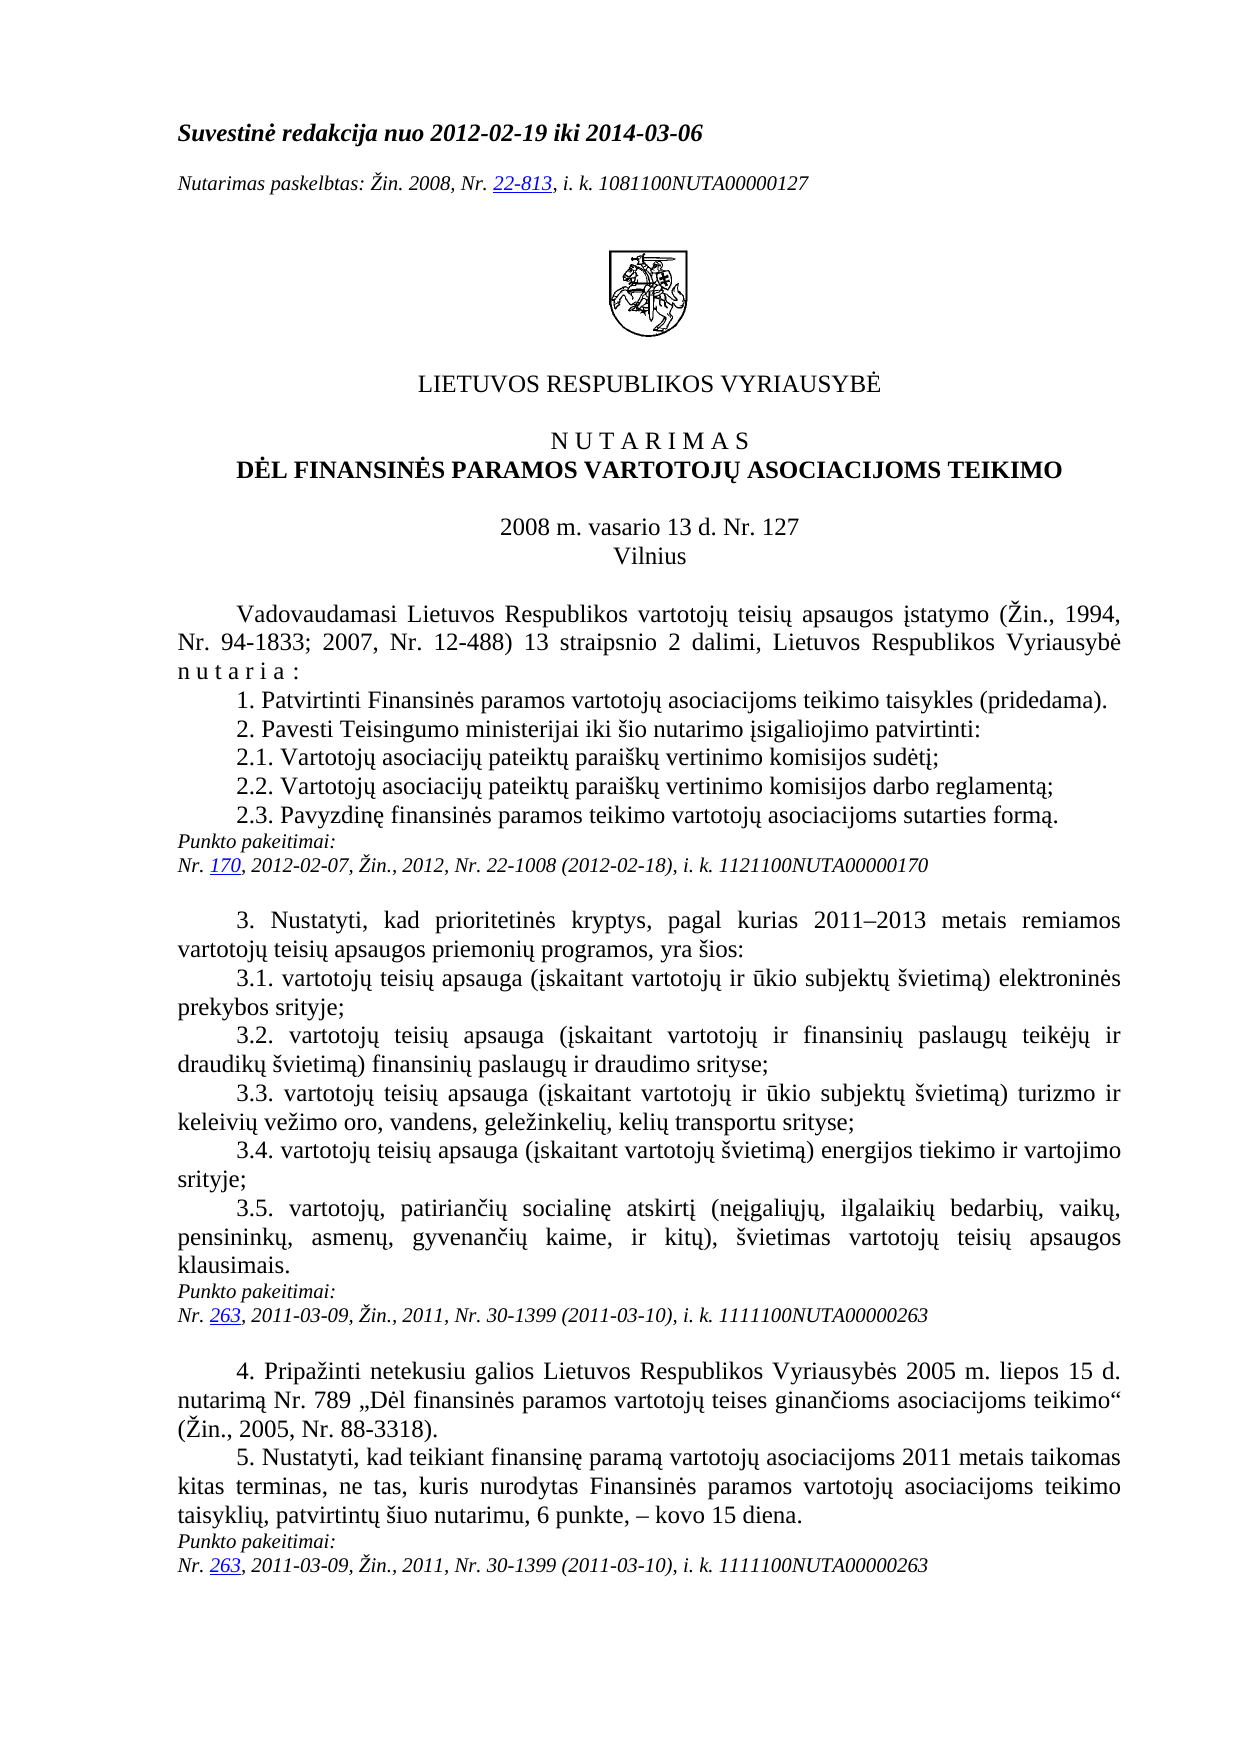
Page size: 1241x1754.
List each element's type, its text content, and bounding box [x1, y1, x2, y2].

text 1. Patvirtinti Finansinės paramos vartotojų asociacijoms teikimo taisykles (pridedama). [177, 685, 1122, 714]
text 3.4. vartotojų teisių apsauga (įskaitant vartotojų švietimą) energijos tiekimo ir vartojimo srityje; [177, 1136, 1122, 1193]
text Nr. 170, 2012-02-07, Žin., 2012, Nr. 22-1008 (2012-02-18), i. k. 1121100NUTA00000170 [177, 853, 1122, 877]
text 4. Pripažinti netekusiu galios Lietuvos Respublikos Vyriausybės 2005 m. liepos 15 d. nutarimą Nr. 789 „Dėl finansinės paramos vartotojų teises ginančioms asociacijoms teikimo“ (Žin., 2005, Nr. 88-3318). [177, 1356, 1122, 1442]
text 3. Nustatyti, kad prioritetinės kryptys, pagal kurias 2011–2013 metais remiamos vartotojų teisių apsaugos priemonių programos, yra šios: [177, 906, 1122, 963]
text 2.2. Vartotojų asociacijų pateiktų paraiškų vertinimo komisijos darbo reglamentą; [177, 771, 1122, 800]
text 2008 m. vasario 13 d. Nr. 127 [177, 512, 1122, 541]
text Punkto pakeitimai: [177, 1529, 1122, 1553]
text 5. Nustatyti, kad teikiant finansinę paramą vartotojų asociacijoms 2011 metais taikomas kitas terminas, ne tas, kuris nurodytas Finansinės paramos vartotojų asociacijoms teikimo taisyklių, patvirtintų šiuo nutarimu, 6 punkte, – kovo 15 diena. [177, 1442, 1122, 1529]
text 3.3. vartotojų teisių apsauga (įskaitant vartotojų ir ūkio subjektų švietimą) turizmo ir keleivių vežimo oro, vandens, geležinkelių, kelių transportu srityse; [177, 1078, 1122, 1136]
text Vilnius [177, 541, 1122, 570]
text Nr. 263, 2011-03-09, Žin., 2011, Nr. 30-1399 (2011-03-10), i. k. 1111100NUTA00000263 [177, 1553, 1122, 1577]
text Lietuvos Respublikos Vyriausybė [177, 369, 1122, 397]
text Nr. 263, 2011-03-09, Žin., 2011, Nr. 30-1399 (2011-03-10), i. k. 1111100NUTA00000263 [177, 1303, 1122, 1327]
text DĖL FINANSINĖS PARAMOS VARTOTOJŲ ASOCIACIJOMS TEIKIMO [177, 455, 1122, 484]
text Punkto pakeitimai: [177, 829, 1122, 853]
text 3.1. vartotojų teisių apsauga (įskaitant vartotojų ir ūkio subjektų švietimą) elektroninės prekybos srityje; [177, 963, 1122, 1021]
text 2. Pavesti Teisingumo ministerijai iki šio nutarimo įsigaliojimo patvirtinti: [177, 714, 1122, 742]
text Nutarimas paskelbtas: Žin. 2008, Nr. 22-813, i. k. 1081100NUTA00000127 [177, 171, 1122, 195]
text 3.5. vartotojų, patiriančių socialinę atskirtį (neįgaliųjų, ilgalaikių bedarbių, vaikų, pensininkų, asmenų, gyvenančių kaime, ir kitų), švietimas vartotojų teisių apsaugos klausimais. [177, 1193, 1122, 1279]
text 3.2. vartotojų teisių apsauga (įskaitant vartotojų ir finansinių paslaugų teikėjų ir draudikų švietimą) finansinių paslaugų ir draudimo srityse; [177, 1021, 1122, 1078]
text Vadovaudamasi Lietuvos Respublikos vartotojų teisių apsaugos įstatymo (Žin., 1994, Nr. 94-1833; 2007, Nr. 12-488) 13 straipsnio 2 dalimi, Lietuvos Respublikos Vyriausybė nutaria: [177, 599, 1122, 685]
text 2.3. Pavyzdinę finansinės paramos teikimo vartotojų asociacijoms sutarties formą. [177, 800, 1122, 829]
text 2.1. Vartotojų asociacijų pateiktų paraiškų vertinimo komisijos sudėtį; [177, 742, 1122, 771]
text Suvestinė redakcija nuo 2012-02-19 iki 2014-03-06 [177, 118, 1122, 147]
text NUTARIMAS [177, 426, 1122, 455]
text Punkto pakeitimai: [177, 1279, 1122, 1303]
